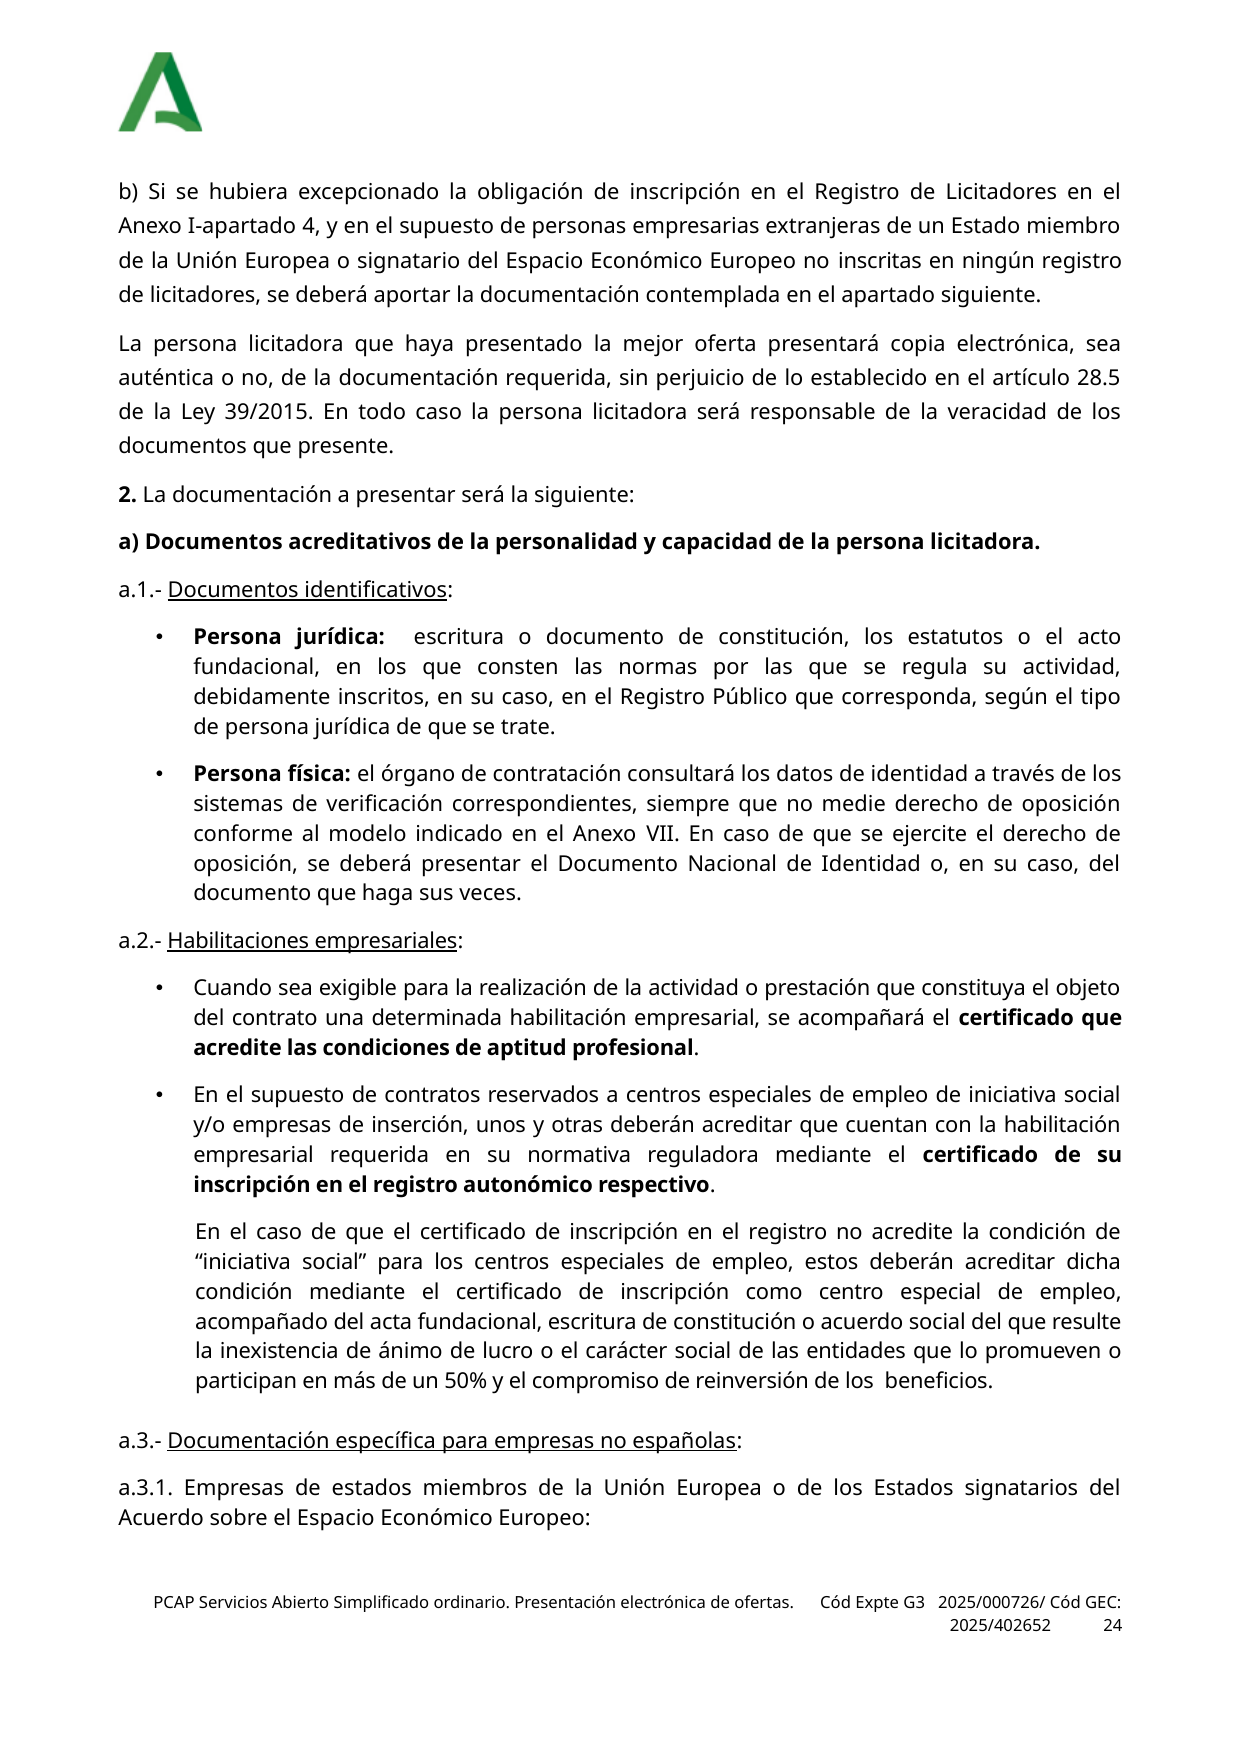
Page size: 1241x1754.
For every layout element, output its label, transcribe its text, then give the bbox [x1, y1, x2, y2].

list b) Si se hubiera excepcionado la obligación de inscripción en el Registro de Licitadores en el Anexo I-apartado 4, y en el supuesto de personas empresarias extranjeras de un Estado miembro de la Unión Europea o signatario del Espacio Económico Europeo no inscritas en ningún registro de licitadores, se deberá aportar la documentación contemplada en el apartado siguiente. [118, 176, 1122, 309]
list La persona licitadora que haya presentado la mejor oferta presentará copia electrónica, sea auténtica o no, de la documentación requerida, sin perjuicio de lo establecido en el artículo 28.5 de la Ley 39/2015. En todo caso la persona licitadora será responsable de la veracidad de los documentos que presente. [118, 328, 1122, 460]
picture [171, 9, 203, 151]
list En el supuesto de contratos reservados a centros especiales de empleo de iniciativa social y/o empresas de inserción, unos y otras deberán acreditar que cuentan con la habilitación empresarial requerida en su normativa reguladora mediante el certificado de su inscripción en el registro autonómico respectivo. [156, 1079, 1122, 1199]
text a.2.- Habilitaciones empresariales: [118, 925, 1122, 955]
text a) Documentos acreditativos de la personalidad y capacidad de la persona licitadora. [118, 526, 1122, 556]
text a.3.1. Empresas de estados miembros de la Unión Europea o de los Estados signatarios del Acuerdo sobre el Espacio Económico Europeo: [118, 1472, 1122, 1532]
text a.3.- Documentación específica para empresas no españolas: [118, 1424, 1122, 1454]
text a.1.- Documentos identificativos: [118, 574, 1122, 604]
list Cuando sea exigible para la realización de la actividad o prestación que constituya el objeto del contrato una determinada habilitación empresarial, se acompañará el certificado que acredite las condiciones de aptitud profesional. [156, 972, 1122, 1062]
list En el caso de que el certificado de inscripción en el registro no acredite la condición de “iniciativa social” para los centros especiales de empleo, estos deberán acreditar dicha condición mediante el certificado de inscripción como centro especial de empleo, acompañado del acta fundacional, escritura de constitución o acuerdo social del que resulte la inexistencia de ánimo de lucro o el carácter social de las entidades que lo promueven o participan en más de un 50% y el compromiso de reinversión de los beneficios. [159, 1216, 1122, 1395]
list Persona física: el órgano de contratación consultará los datos de identidad a través de los sistemas de verificación correspondientes, siempre que no medie derecho de oposición conforme al modelo indicado en el Anexo VII. En caso de que se ejercite el derecho de oposición, se deberá presentar el Documento Nacional de Identidad o, en su caso, del documento que haga sus veces. [156, 758, 1122, 907]
text 2. La documentación a presentar será la siguiente: [118, 479, 1122, 509]
list Persona jurídica: escritura o documento de constitución, los estatutos o el acto fundacional, en los que consten las normas por las que se regula su actividad, debidamente inscritos, en su caso, en el Registro Público que corresponda, según el tipo de persona jurídica de que se trate. [156, 621, 1122, 741]
